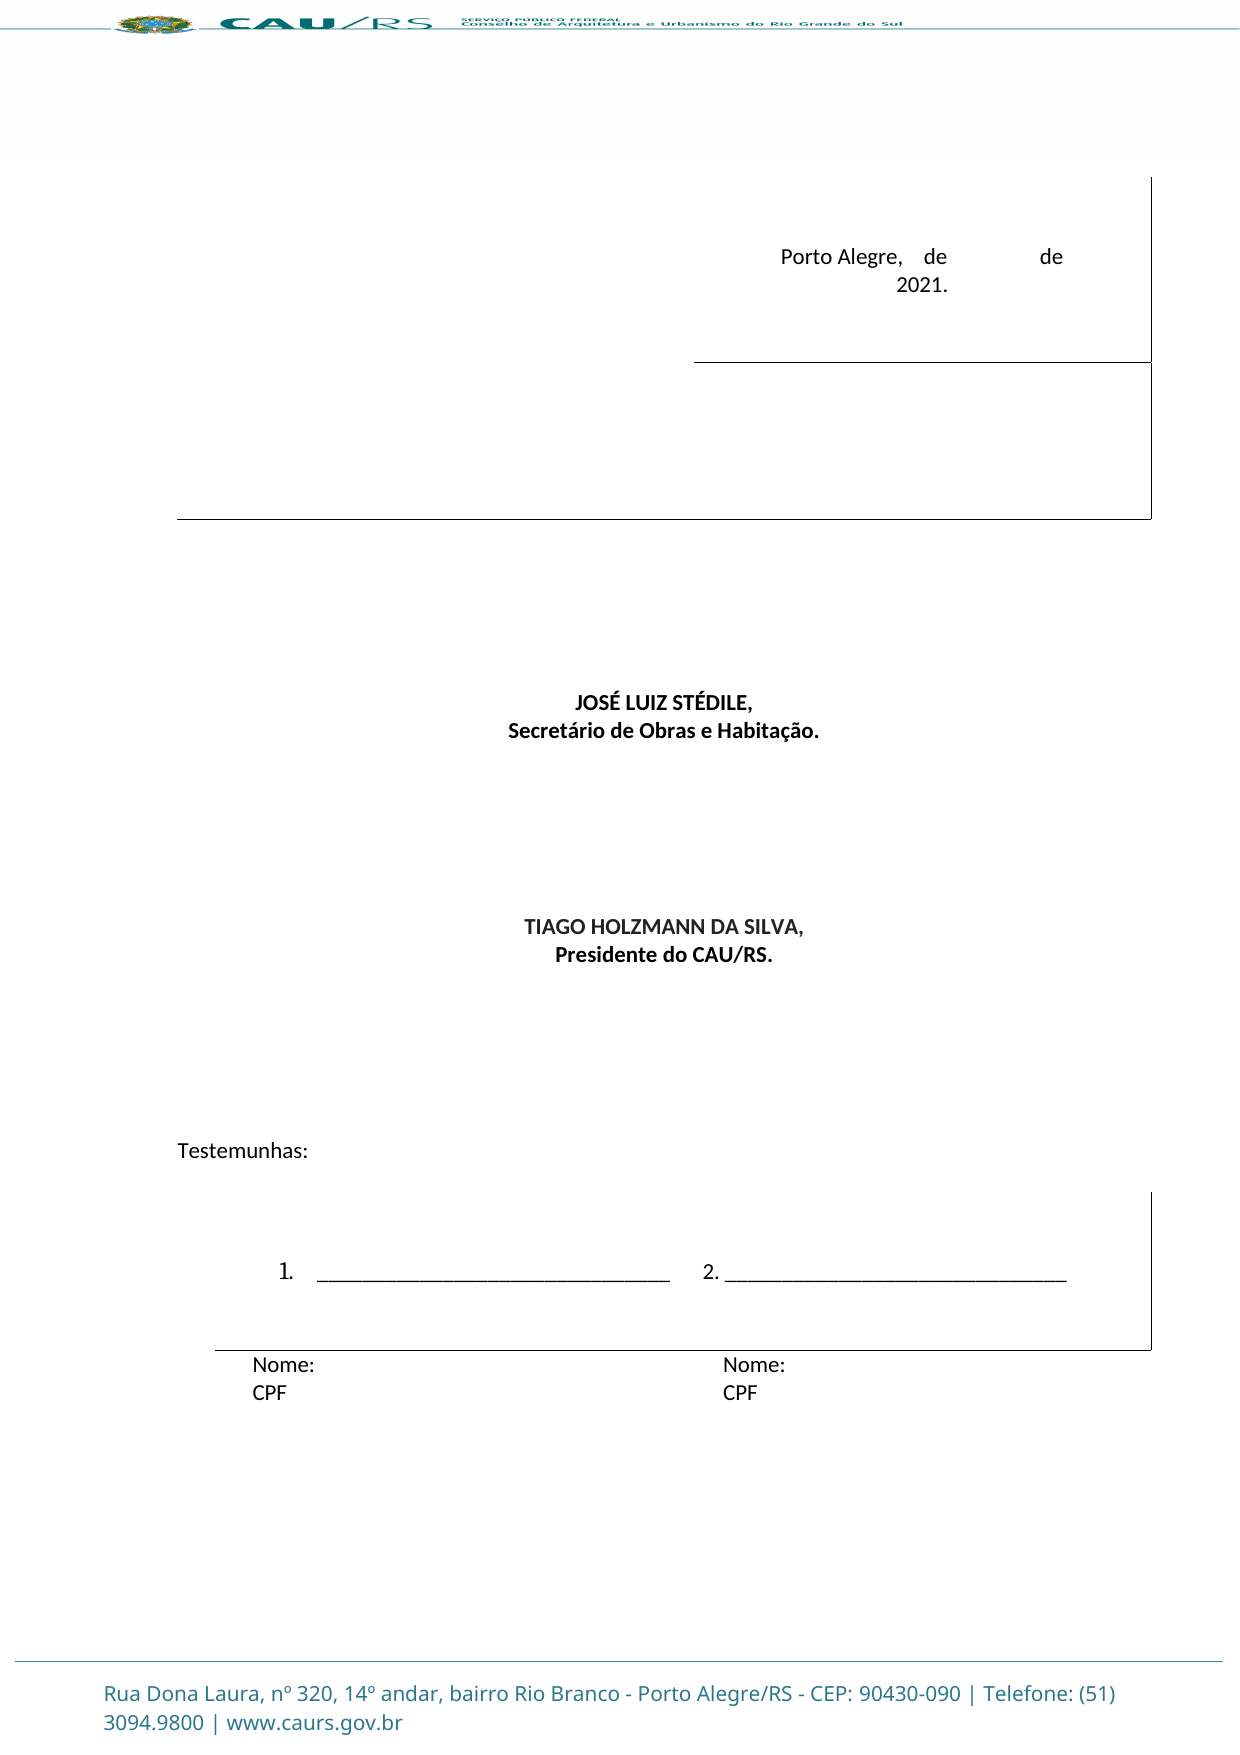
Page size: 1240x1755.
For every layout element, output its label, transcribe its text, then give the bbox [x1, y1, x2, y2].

text Secretário de Obras e Habitação. [177, 716, 1151, 744]
list _______________________________ 2. ______________________________ [215, 1192, 1151, 1350]
text Porto Alegre, de de 2021. [693, 177, 1151, 362]
text JOSÉ LUIZ STÉDILE, [177, 688, 1151, 716]
text CPF CPF [252, 1378, 1151, 1406]
text Testemunhas: [177, 1136, 1151, 1164]
text Tiago Holzmann da Silva, [177, 912, 1151, 940]
text Presidente do CAU/RS. [177, 940, 1151, 968]
text Nome: Nome: [252, 1350, 1151, 1378]
